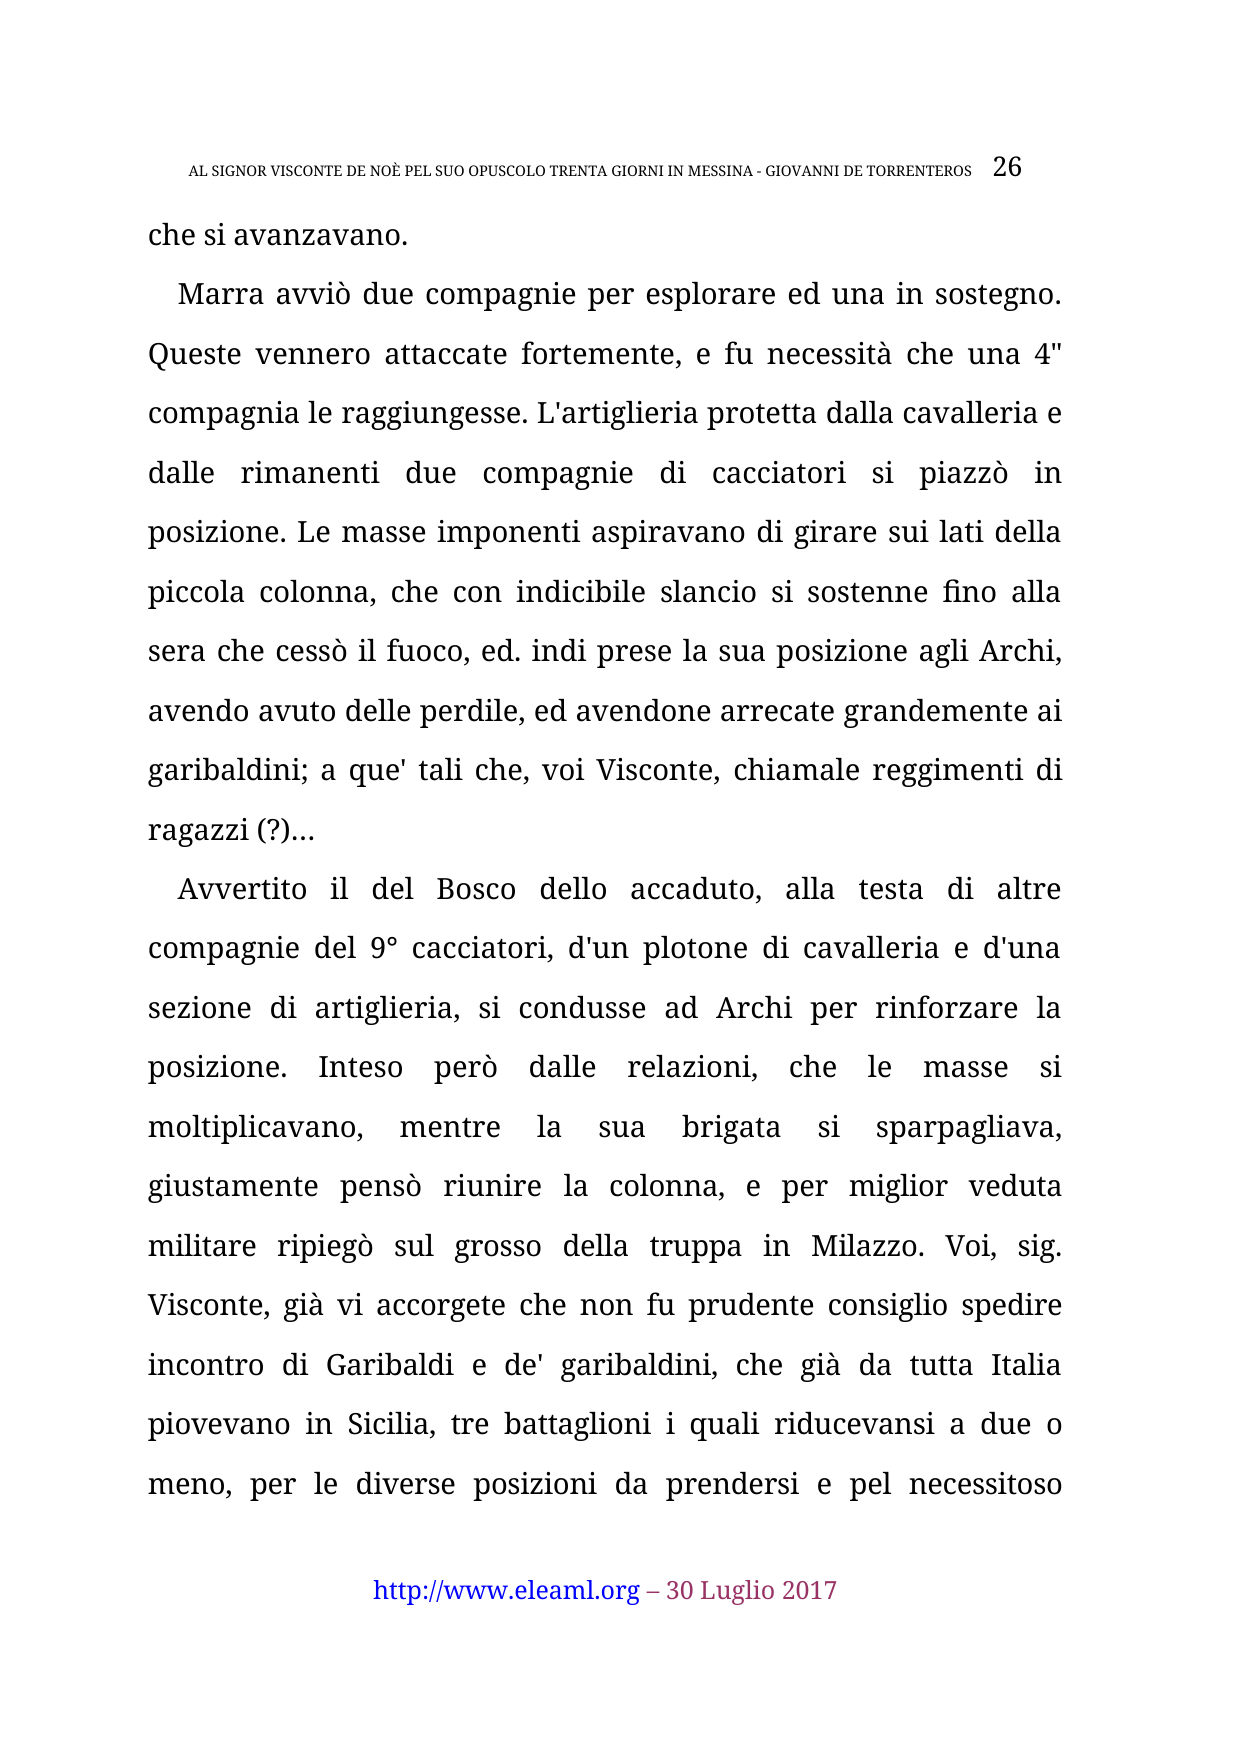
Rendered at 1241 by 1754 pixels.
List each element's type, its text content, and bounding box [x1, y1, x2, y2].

text che si avanzavano. [148, 214, 1063, 254]
text Avvertito il del Bosco dello accaduto, alla testa di altre compagnie del 9° cacciatori, d'un plotone di cavalleria e d'una sezione di artiglieria, si condusse ad Archi per rinforzare la posizione. Inteso però dalle relazioni, che le masse si moltiplicavano, mentre la sua brigata si sparpagliava, giustamente pensò riunire la colonna, e per miglior veduta militare ripiegò sul grosso della truppa in Milazzo. Voi, sig. Visconte, già vi accorgete che non fu prudente consiglio spedire incontro di Garibaldi e de' garibaldini, che già da tutta Italia piovevano in Sicilia, tre battaglioni i quali riducevansi a due o meno, per le diverse posizioni da prendersi e pel necessitoso [148, 868, 1063, 1503]
text Marra avviò due compagnie per esplorare ed una in sostegno. Queste vennero attaccate fortemente, e fu necessità che una 4" compagnia le raggiungesse. L'artiglieria protetta dalla cavalleria e dalle rimanenti due compagnie di cacciatori si piazzò in posizione. Le masse imponenti aspiravano di girare sui lati della piccola colonna, che con indicibile slancio si sostenne fino alla sera che cessò il fuoco, ed. indi prese la sua posizione agli Archi, avendo avuto delle perdile, ed avendone arrecate grandemente ai garibaldini; a que' tali che, voi Visconte, chiamale reggimenti di ragazzi (?)… [148, 273, 1063, 848]
